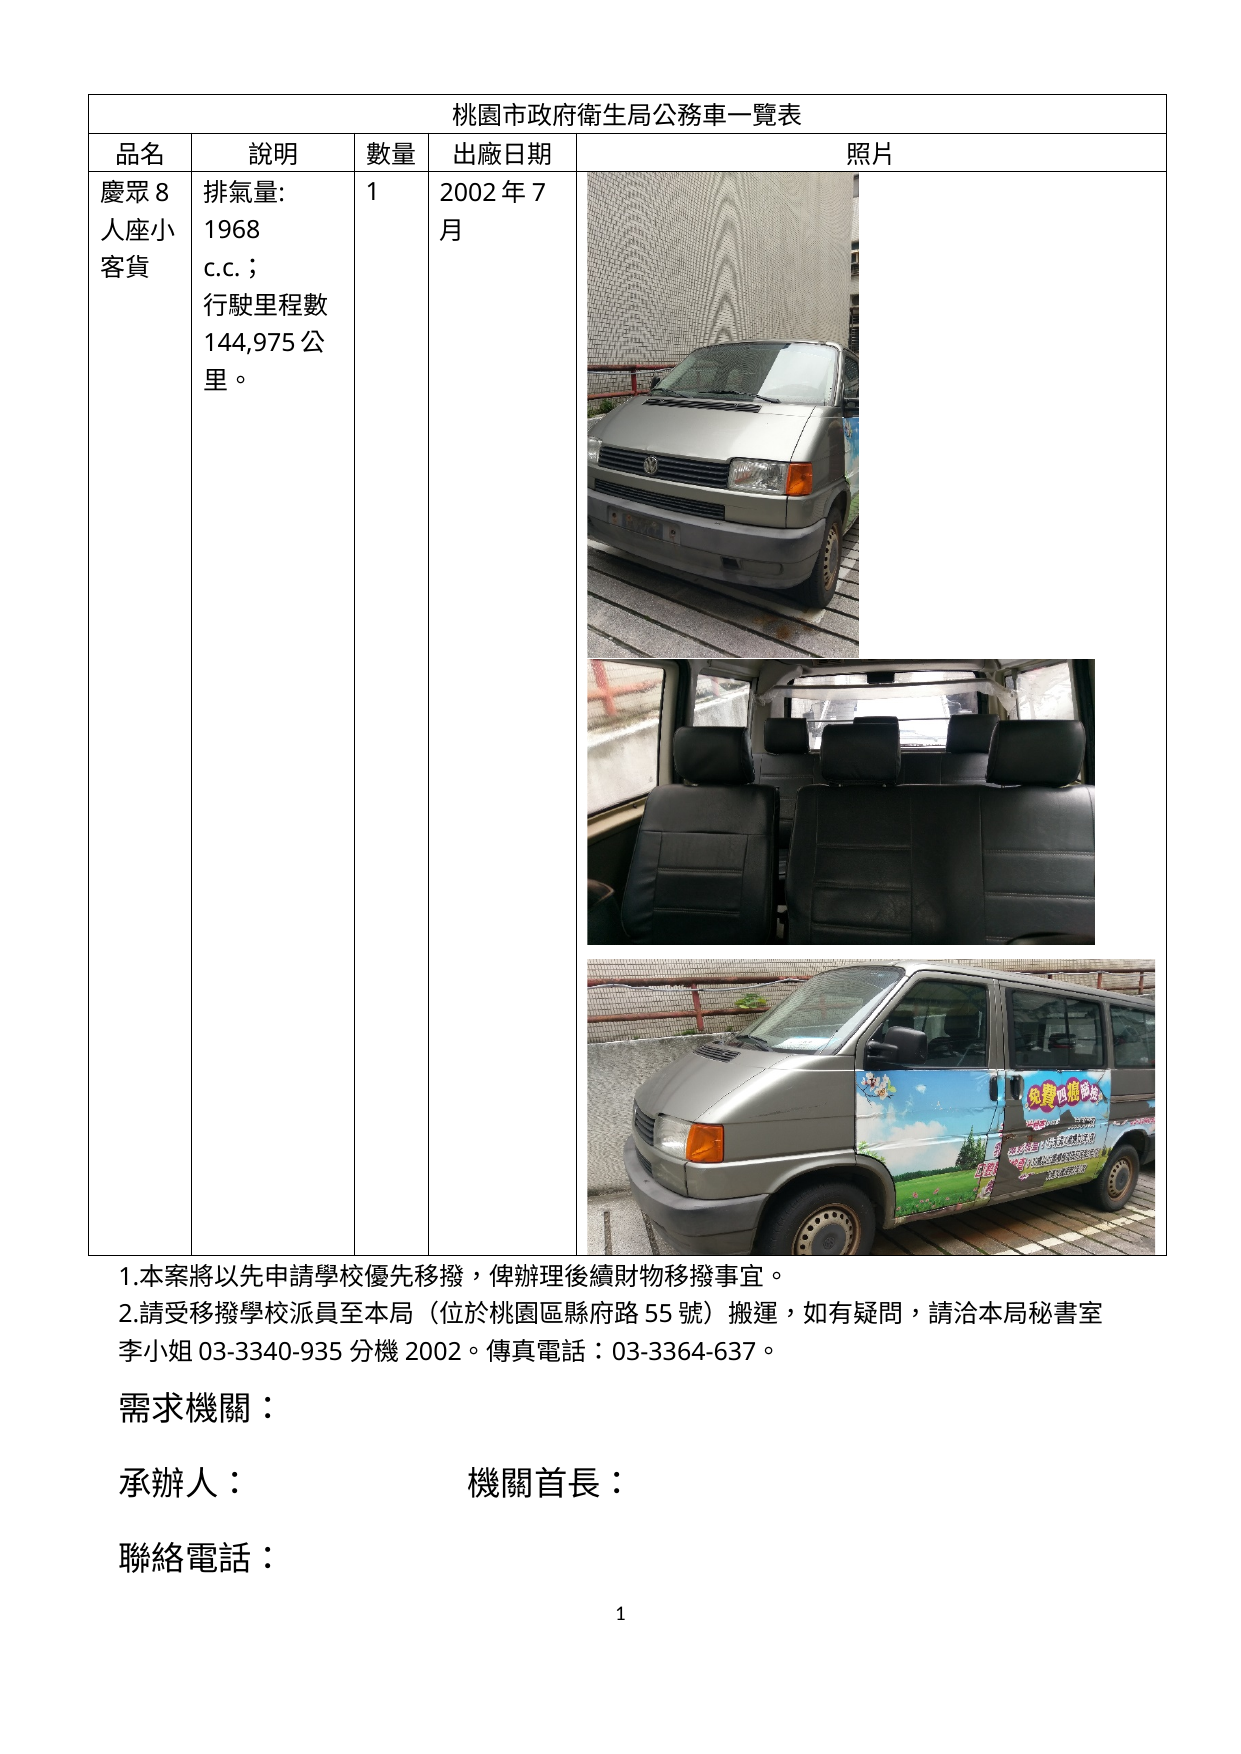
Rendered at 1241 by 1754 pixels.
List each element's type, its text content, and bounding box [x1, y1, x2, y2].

picture [587, 172, 859, 658]
table_cell 品名 [89, 134, 191, 171]
text 2.請受移撥學校派員至本局（位於桃園區縣府路55號）搬運，如有疑問，請洽本局秘書室李小姐03-3340-935 分機2002。傳真電話：03-3364-637。 [118, 1293, 1122, 1368]
table_cell 數量 [355, 134, 428, 171]
table_cell 慶眾8人座小客貨 [89, 172, 191, 1255]
text 需求機關： [118, 1368, 1122, 1443]
text 1.本案將以先申請學校優先移撥，俾辦理後續財物移撥事宜。 [118, 1256, 1122, 1293]
table_cell 照片 [577, 134, 1166, 171]
table_cell 1 [355, 172, 428, 1255]
table_cell 排氣量: 1968 c.c.； 行駛里程數144,975公里。 [192, 172, 354, 1255]
table_cell [577, 172, 1166, 1255]
table_cell 出廠日期 [429, 134, 576, 171]
picture [587, 959, 1156, 1255]
text 承辦人： 機關首長： [118, 1443, 1122, 1518]
table_cell 說明 [192, 134, 354, 171]
text 聯絡電話： [118, 1518, 1122, 1593]
table_header 桃園市政府衛生局公務車一覽表 [89, 95, 1166, 133]
table_cell 2002年7月 [429, 172, 576, 1255]
picture [587, 659, 1095, 945]
